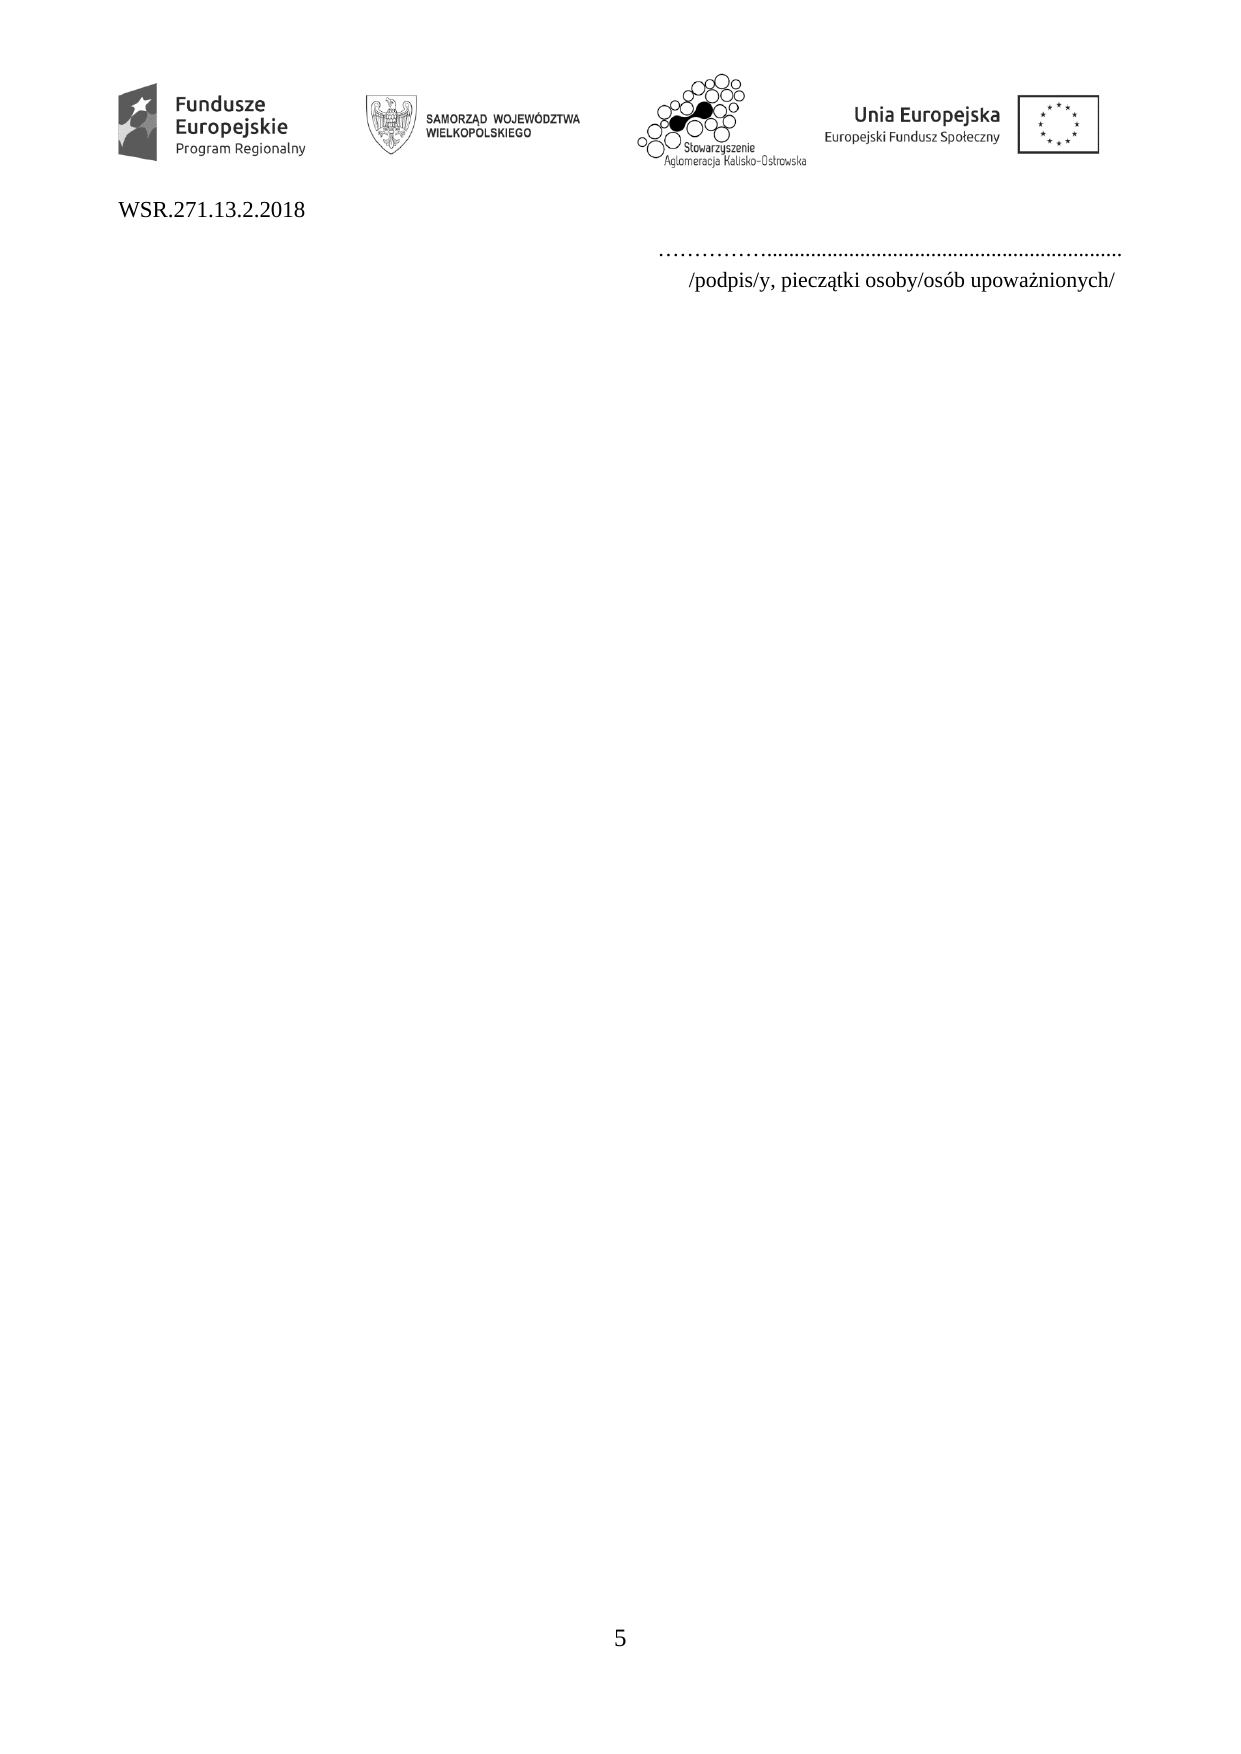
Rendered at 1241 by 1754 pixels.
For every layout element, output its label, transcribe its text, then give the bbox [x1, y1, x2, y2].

text /podpis/y, pieczątki osoby/osób upoważnionych/ [118, 267, 1115, 293]
text ……………................................................................. [118, 236, 1122, 262]
